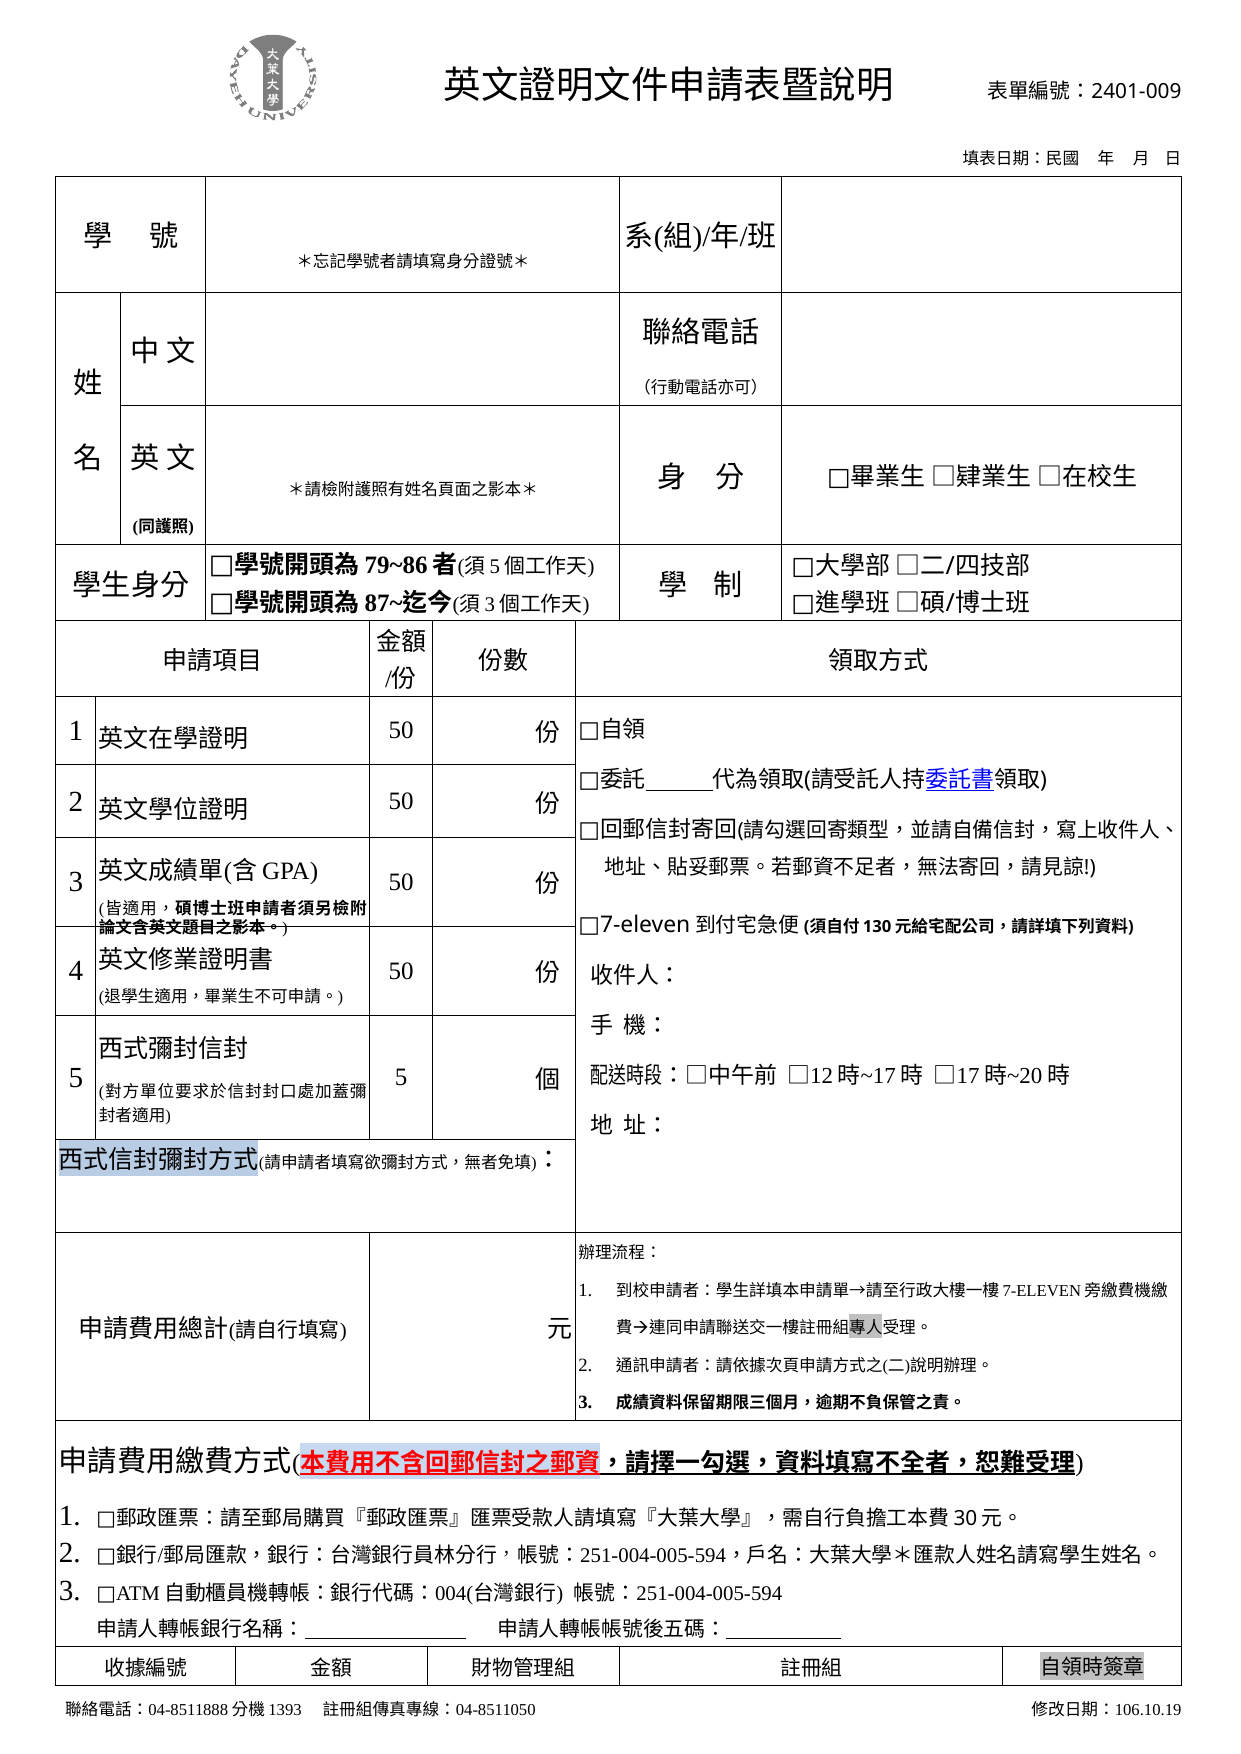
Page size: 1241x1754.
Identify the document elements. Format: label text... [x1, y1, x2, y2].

table_cell 50 [370, 838, 432, 926]
table_cell 金額/份 [370, 621, 432, 696]
table_cell 自領時簽章 [1003, 1647, 1181, 1685]
table_cell 4 [56, 927, 95, 1015]
table_cell 學 制 [620, 545, 781, 620]
text 填表日期：民國 年 月 日 [59, 138, 1181, 176]
table_cell 金額 [236, 1647, 427, 1685]
table_header 學 號 [56, 177, 205, 292]
table_header 系(組)/年/班 [620, 177, 781, 292]
table_cell 學生身分 [56, 545, 205, 620]
table_header ＊忘記學號者請填寫身分證號＊ [206, 177, 619, 292]
table_cell 註冊組 [620, 1647, 1002, 1685]
table_cell [206, 293, 619, 405]
table_cell 元 [370, 1233, 575, 1420]
table_cell 西式彌封信封 (對方單位要求於信封封口處加蓋彌封者適用) [96, 1016, 369, 1138]
table_cell 收據編號 [56, 1647, 235, 1685]
table_cell 身 分 [620, 406, 781, 544]
table_cell 份數 [433, 621, 575, 696]
table_cell 個 [433, 1016, 575, 1138]
table_cell 申請費用繳費方式(本費用不含回郵信封之郵資，請擇一勾選，資料填寫不全者，恕難受理) □郵政匯票：請至郵局購買『郵政匯票』匯票受款人請填寫『大葉大學』，需自行負擔工本費30元。 □銀行/郵局匯款，銀行：台灣銀行員林分行，帳號：251-004-005-594，戶名：大葉大學＊匯款人姓名請寫學生姓名。 □ATM自動櫃員機轉帳：銀行代碼：004(台灣銀行) 帳號：251-004-005-594 申請人轉帳銀行名稱： 申請人轉帳帳號後五碼： [56, 1421, 1181, 1646]
table_cell 1 [56, 697, 95, 764]
table_cell □大學部 □二/四技部 □進學班 □碩/博士班 [782, 545, 1181, 620]
table_cell 申請項目 [56, 621, 369, 696]
table_cell 姓 名 [56, 293, 120, 544]
table_cell 50 [370, 927, 432, 1015]
table_cell 英文在學證明 (在校生適用，畢業生不可申請) [96, 697, 369, 764]
table_header [782, 177, 1181, 292]
table_cell 聯絡電話 （行動電話亦可） [620, 293, 781, 405]
table_cell 英 文 (同護照) [121, 406, 205, 544]
table_cell 辦理流程： 到校申請者：學生詳填本申請單→請至行政大樓一樓7-ELEVEN旁繳費機繳費連同申請聯送交一樓註冊組專人受理。 通訊申請者：請依據次頁申請方式之(二)說明辦理。 成績資料保留期限三個月，逾期不負保管之責。 [576, 1233, 1181, 1420]
table_cell [782, 293, 1181, 405]
table_cell 份 [433, 927, 575, 1015]
table_cell 中 文 [121, 293, 205, 405]
table_cell 領取方式 [576, 621, 1181, 696]
table_cell □自領 □委託 代為領取(請受託人持委託書領取) □回郵信封寄回(請勾選回寄類型，並請自備信封，寫上收件人、地址、貼妥郵票。若郵資不足者，無法寄回，請見諒!) □7-eleven到付宅急便 (須自付130元給宅配公司，請詳填下列資料) 收件人： 手 機： 配送時段：□中午前 □12時~17時 □17時~20時 地 址： [576, 697, 1181, 1232]
table_cell 3 [56, 838, 95, 926]
text 英文證明文件申請表暨說明 表單編號：2401-009 [59, 26, 1181, 129]
table_cell 申請費用總計(請自行填寫) [56, 1233, 369, 1420]
table_cell 50 [370, 765, 432, 837]
table_cell 50 [370, 697, 432, 764]
table_cell ＊請檢附護照有姓名頁面之影本＊ [206, 406, 619, 544]
table_cell 2 [56, 765, 95, 837]
table_cell 份 [433, 838, 575, 926]
table_cell 英文成績單(含GPA) (皆適用，碩博士班申請者須另檢附論文含英文題目之影本。) [96, 838, 369, 926]
table_cell 英文學位證明 (畢業生適用，在校生不可申請。) [96, 765, 369, 837]
table_cell 份 [433, 765, 575, 837]
table_cell □畢業生 □肄業生 □在校生 [782, 406, 1181, 544]
table_cell □學號開頭為79~86者(須5個工作天) □學號開頭為87~迄今(須3個工作天) [206, 545, 619, 620]
table_cell 5 [370, 1016, 432, 1138]
table_cell 財物管理組 [428, 1647, 619, 1685]
table_cell 5 [56, 1016, 95, 1138]
table_cell 西式信封彌封方式(請申請者填寫欲彌封方式，無者免填)： [56, 1140, 575, 1232]
table_cell 英文修業證明書 (退學生適用，畢業生不可申請。) [96, 927, 369, 1015]
table_cell 份 [433, 697, 575, 764]
